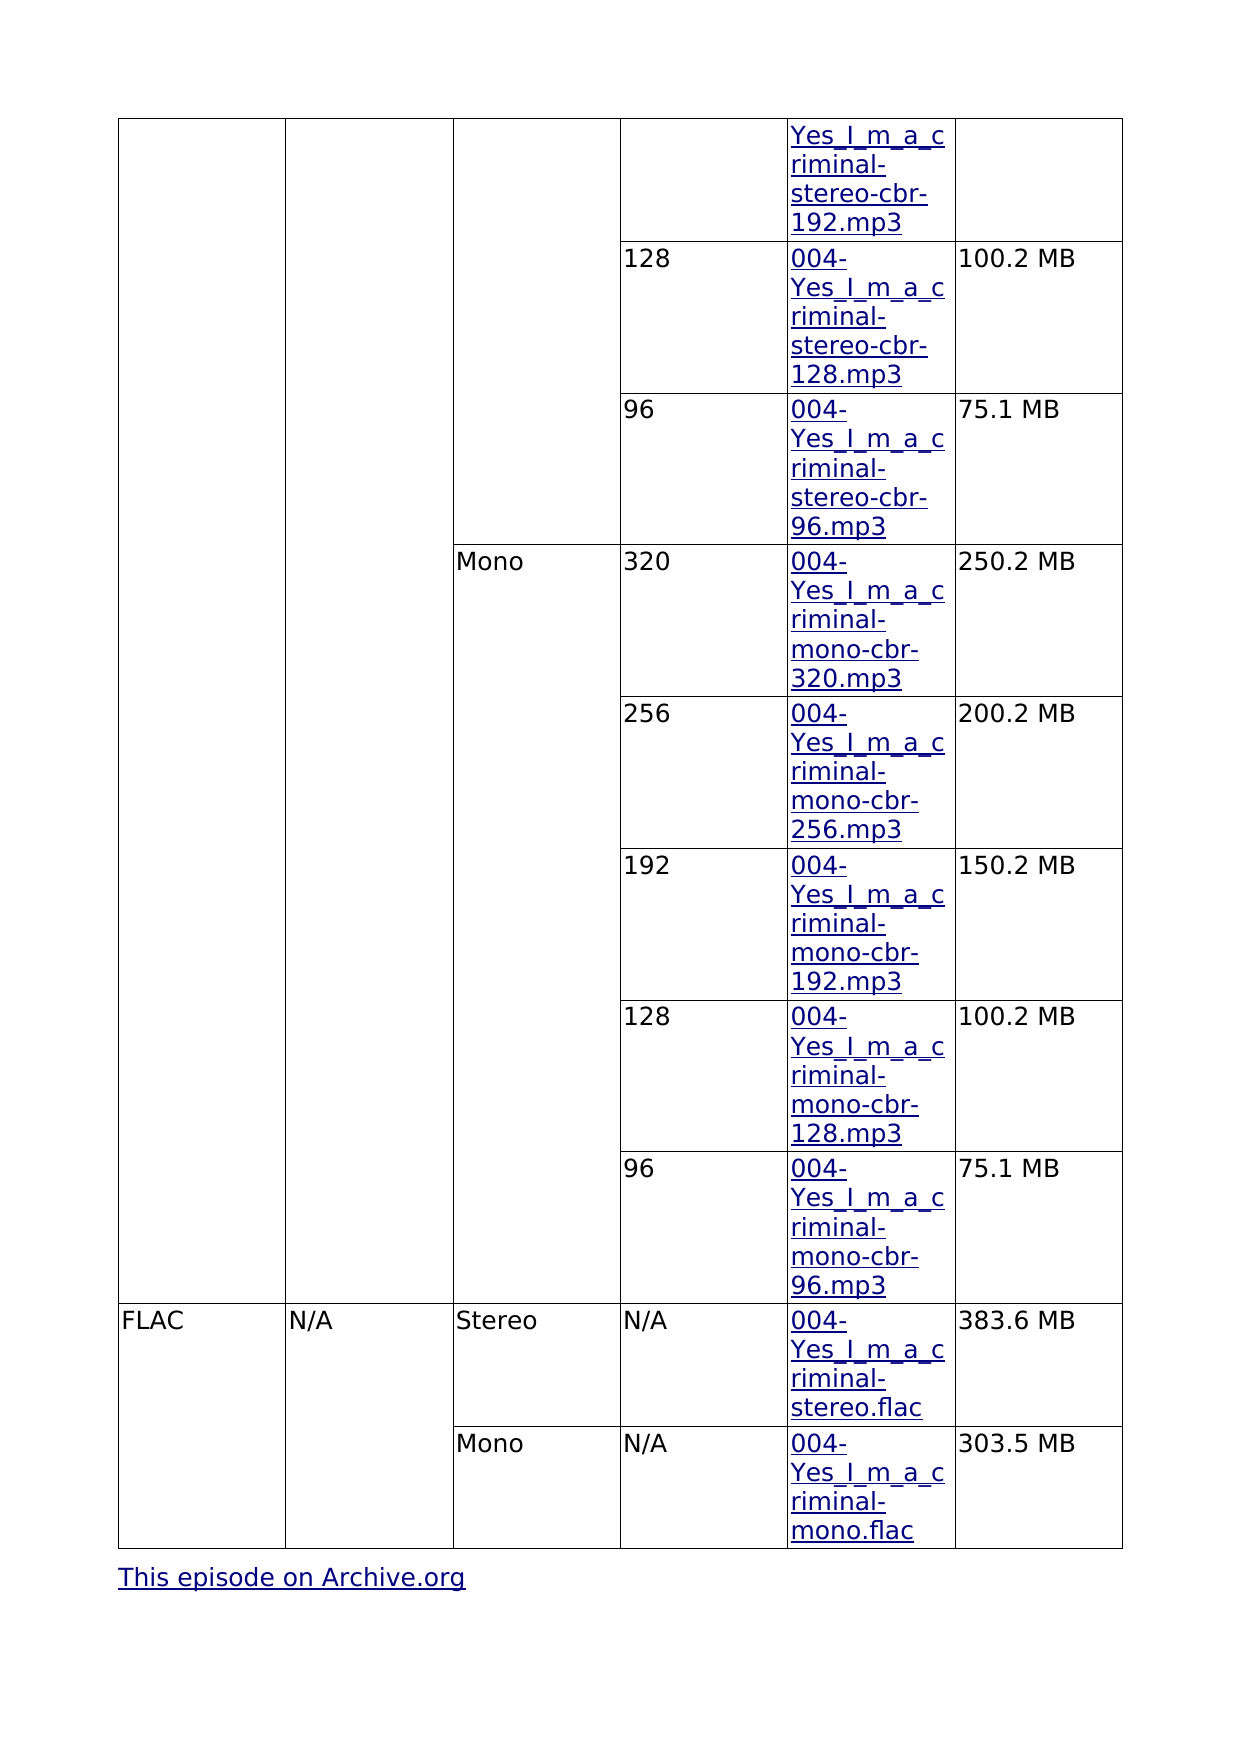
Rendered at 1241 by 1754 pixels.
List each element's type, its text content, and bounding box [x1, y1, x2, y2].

table_cell 004-Yes_I_m_a_criminal-mono-cbr-128.mp3 [788, 1001, 955, 1151]
table_cell Mono [454, 1427, 620, 1548]
table_cell 250.2 MB [956, 545, 1122, 696]
table_cell 004-Yes_I_m_a_criminal-stereo-cbr-96.mp3 [788, 394, 955, 544]
table_cell [621, 119, 787, 241]
table_cell 100.2 MB [956, 1001, 1122, 1151]
table_cell [454, 119, 620, 544]
table_cell 75.1 MB [956, 1152, 1122, 1303]
table_cell 004-Yes_I_m_a_criminal-mono-cbr-192.mp3 [788, 849, 955, 999]
table_cell Stereo [454, 1304, 620, 1426]
table_cell 004-Yes_I_m_a_criminal-stereo-cbr-128.mp3 [788, 242, 955, 392]
table_cell 128 [621, 1001, 787, 1151]
table_cell 200.2 MB [956, 697, 1122, 848]
table_cell 128 [621, 242, 787, 392]
table_cell FLAC [119, 1304, 285, 1548]
table_cell 256 [621, 697, 787, 848]
table_cell Mono [454, 545, 620, 1303]
table_cell 004-Yes_I_m_a_criminal-stereo.flac [788, 1304, 955, 1426]
table_cell 383.6 MB [956, 1304, 1122, 1426]
table_cell 192 [621, 849, 787, 999]
table_cell [119, 119, 285, 1303]
table_cell Yes_I_m_a_criminal-stereo-cbr-192.mp3 [788, 119, 955, 241]
table_cell 004-Yes_I_m_a_criminal-mono-cbr-96.mp3 [788, 1152, 955, 1303]
table_cell N/A [286, 1304, 453, 1548]
table_cell [956, 119, 1122, 241]
table_cell 75.1 MB [956, 394, 1122, 544]
table_cell N/A [621, 1304, 787, 1426]
table_cell 96 [621, 1152, 787, 1303]
text This episode on Archive.org [118, 1563, 1122, 1592]
table_cell 96 [621, 394, 787, 544]
table_cell 150.2 MB [956, 849, 1122, 999]
table_cell [286, 119, 453, 1303]
table_cell 004-Yes_I_m_a_criminal-mono-cbr-256.mp3 [788, 697, 955, 848]
table_cell 320 [621, 545, 787, 696]
table_cell 004-Yes_I_m_a_criminal-mono.flac [788, 1427, 955, 1548]
table_cell 303.5 MB [956, 1427, 1122, 1548]
table_cell 004-Yes_I_m_a_criminal-mono-cbr-320.mp3 [788, 545, 955, 696]
table_cell N/A [621, 1427, 787, 1548]
table_cell 100.2 MB [956, 242, 1122, 392]
